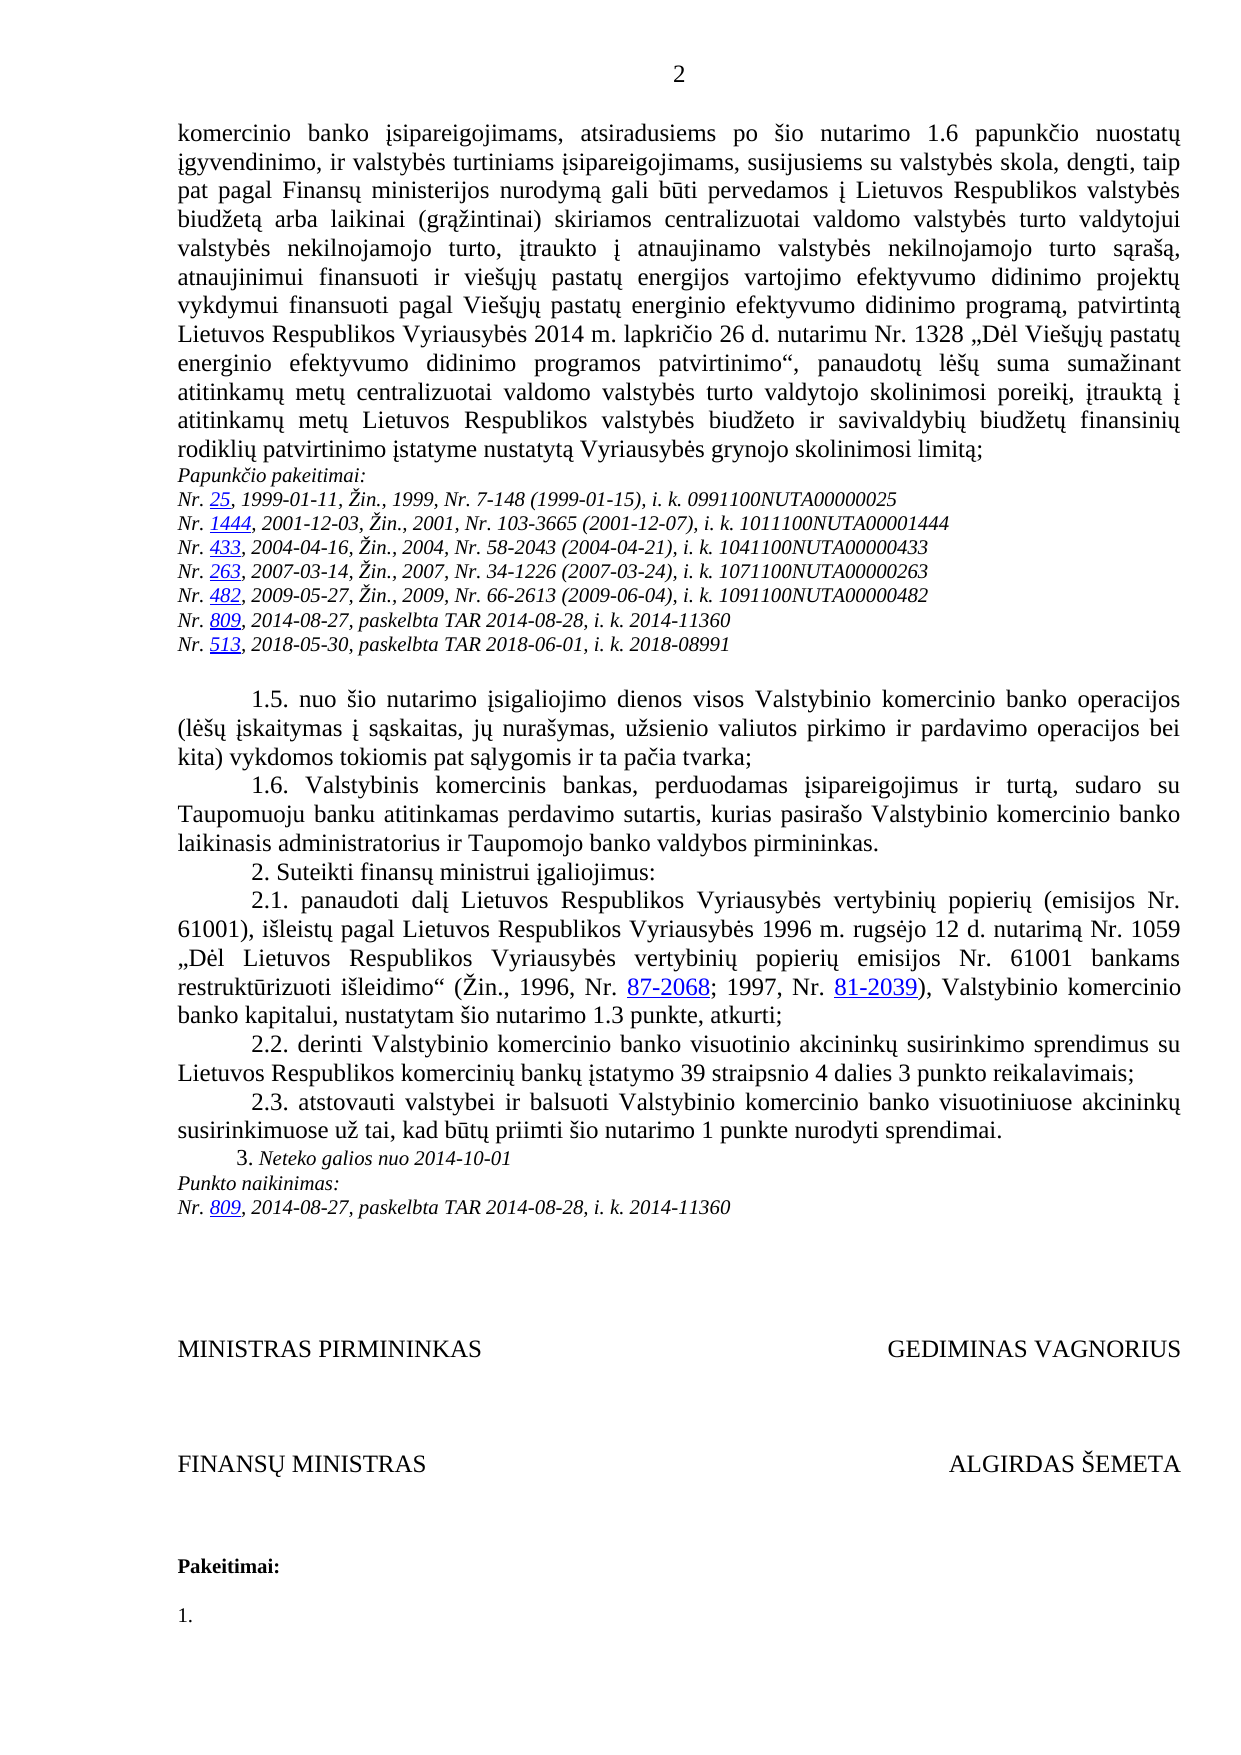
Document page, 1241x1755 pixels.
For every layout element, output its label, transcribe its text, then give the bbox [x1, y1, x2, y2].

text Nr. 809, 2014-08-27, paskelbta TAR 2014-08-28, i. k. 2014-11360 [177, 607, 1181, 632]
text 1.5. nuo šio nutarimo įsigaliojimo dienos visos Valstybinio komercinio banko operacijos (lėšų įskaitymas į sąskaitas, jų nurašymas, užsienio valiutos pirkimo ir pardavimo operacijos bei kita) vykdomos tokiomis pat sąlygomis ir ta pačia tvarka; [177, 684, 1181, 771]
text Nr. 513, 2018-05-30, paskelbta TAR 2018-06-01, i. k. 2018-08991 [177, 632, 1181, 656]
text Nr. 433, 2004-04-16, Žin., 2004, Nr. 58-2043 (2004-04-21), i. k. 1041100NUTA00000433 [177, 535, 1181, 559]
text Nr. 263, 2007-03-14, Žin., 2007, Nr. 34-1226 (2007-03-24), i. k. 1071100NUTA00000263 [177, 559, 1181, 583]
text 2. Suteikti finansų ministrui įgaliojimus: [177, 857, 1181, 886]
text Pakeitimai: [177, 1554, 1181, 1578]
text Nr. 1444, 2001-12-03, Žin., 2001, Nr. 103-3665 (2001-12-07), i. k. 1011100NUTA00001444 [177, 511, 1181, 535]
text 2.1. panaudoti dalį Lietuvos Respublikos Vyriausybės vertybinių popierių (emisijos Nr. 61001), išleistų pagal Lietuvos Respublikos Vyriausybės 1996 m. rugsėjo 12 d. nutarimą Nr. 1059 „Dėl Lietuvos Respublikos Vyriausybės vertybinių popierių emisijos Nr. 61001 bankams restruktūrizuoti išleidimo“ (Žin., 1996, Nr. 87-2068; 1997, Nr. 81-2039), Valstybinio komercinio banko kapitalui, nustatytam šio nutarimo 1.3 punkte, atkurti; [177, 886, 1181, 1029]
text 3. Neteko galios nuo 2014-10-01 [177, 1144, 1181, 1171]
text Punkto naikinimas: [177, 1171, 1181, 1195]
text 2.2. derinti Valstybinio komercinio banko visuotinio akcininkų susirinkimo sprendimus su Lietuvos Respublikos komercinių bankų įstatymo 39 straipsnio 4 dalies 3 punkto reikalavimais; [177, 1029, 1181, 1087]
text Nr. 482, 2009-05-27, Žin., 2009, Nr. 66-2613 (2009-06-04), i. k. 1091100NUTA00000482 [177, 583, 1181, 607]
text 1. [177, 1603, 1181, 1627]
text Papunkčio pakeitimai: [177, 463, 1181, 487]
text komercinio banko įsipareigojimams, atsiradusiems po šio nutarimo 1.6 papunkčio nuostatų įgyvendinimo, ir valstybės turtiniams įsipareigojimams, susijusiems su valstybės skola, dengti, taip pat pagal Finansų ministerijos nurodymą gali būti pervedamos į Lietuvos Respublikos valstybės biudžetą arba laikinai (grąžintinai) skiriamos centralizuotai valdomo valstybės turto valdytojui valstybės nekilnojamojo turto, įtraukto į atnaujinamo valstybės nekilnojamojo turto sąrašą, atnaujinimui finansuoti ir viešųjų pastatų energijos vartojimo efektyvumo didinimo projektų vykdymui finansuoti pagal Viešųjų pastatų energinio efektyvumo didinimo programą, patvirtintą Lietuvos Respublikos Vyriausybės 2014 m. lapkričio 26 d. nutarimu Nr. 1328 „Dėl Viešųjų pastatų energinio efektyvumo didinimo programos patvirtinimo“, panaudotų lėšų suma sumažinant atitinkamų metų centralizuotai valdomo valstybės turto valdytojo skolinimosi poreikį, įtrauktą į atitinkamų metų Lietuvos Respublikos valstybės biudžeto ir savivaldybių biudžetų finansinių rodiklių patvirtinimo įstatyme nustatytą Vyriausybės grynojo skolinimosi limitą; [177, 118, 1181, 463]
text 1.6. Valstybinis komercinis bankas, perduodamas įsipareigojimus ir turtą, sudaro su Taupomuoju banku atitinkamas perdavimo sutartis, kurias pasirašo Valstybinio komercinio banko laikinasis administratorius ir Taupomojo banko valdybos pirmininkas. [177, 771, 1181, 857]
text 2.3. atstovauti valstybei ir balsuoti Valstybinio komercinio banko visuotiniuose akcininkų susirinkimuose už tai, kad būtų priimti šio nutarimo 1 punkte nurodyti sprendimai. [177, 1087, 1181, 1144]
text Nr. 25, 1999-01-11, Žin., 1999, Nr. 7-148 (1999-01-15), i. k. 0991100NUTA00000025 [177, 487, 1181, 511]
text FINANSŲ MINISTRAS ALGIRDAS ŠEMETA [177, 1449, 1181, 1478]
text MINISTRAS PIRMININKAS GEDIMINAS VAGNORIUS [177, 1334, 1181, 1363]
text Nr. 809, 2014-08-27, paskelbta TAR 2014-08-28, i. k. 2014-11360 [177, 1195, 1181, 1219]
